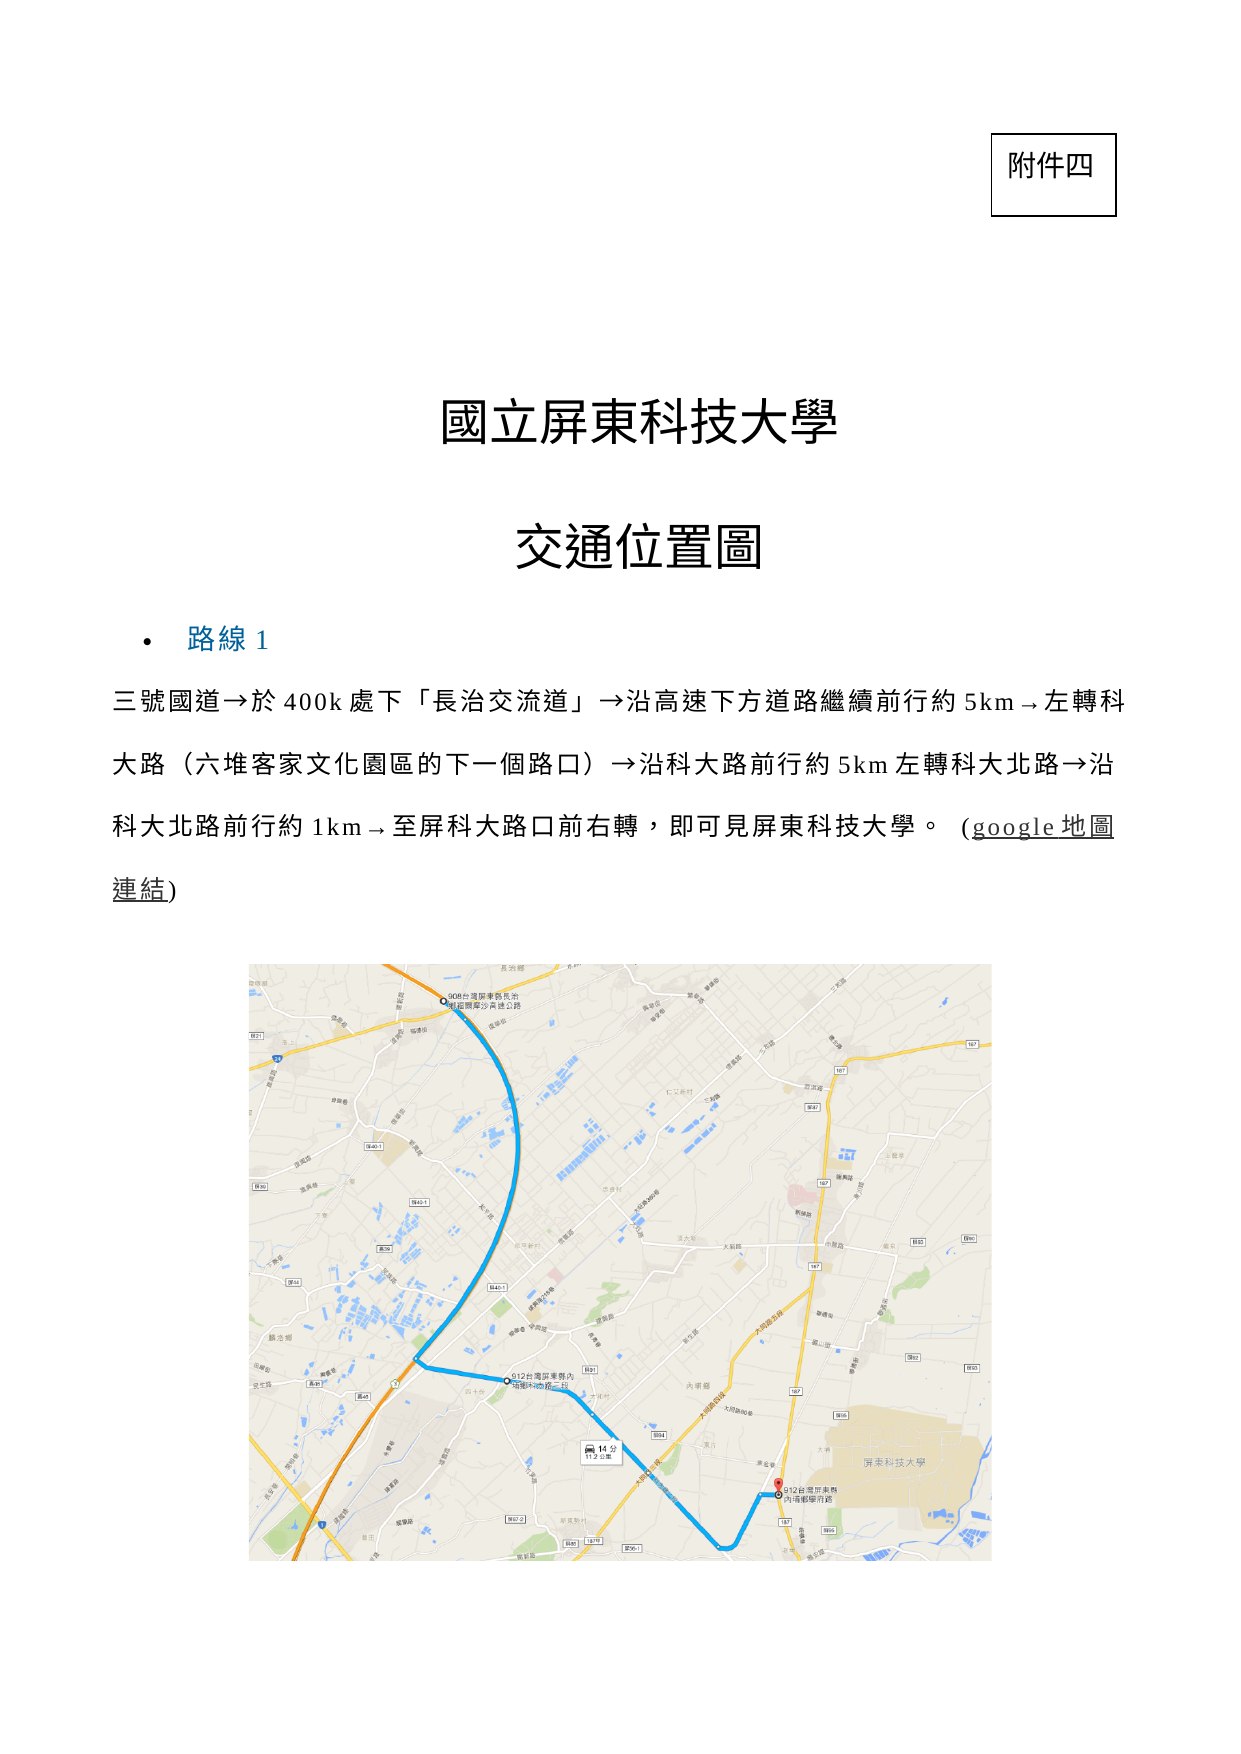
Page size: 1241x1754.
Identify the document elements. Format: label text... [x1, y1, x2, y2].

text 三號國道→於400k處下「長治交流道」→沿高速下方道路繼續前行約5km→左轉科大路（六堆客家文化園區的下一個路口）→沿科大路前行約5km左轉科大北路→沿科大北路前行約1km→至屏科大路口前右轉，即可見屏東科技大學。 (google地圖連結) [112, 658, 1128, 908]
text 附件四 [1007, 142, 1100, 184]
list 路線1 [144, 596, 1128, 658]
text 國立屏東科技大學 [150, 346, 1128, 471]
text 交通位置圖 [150, 471, 1128, 596]
